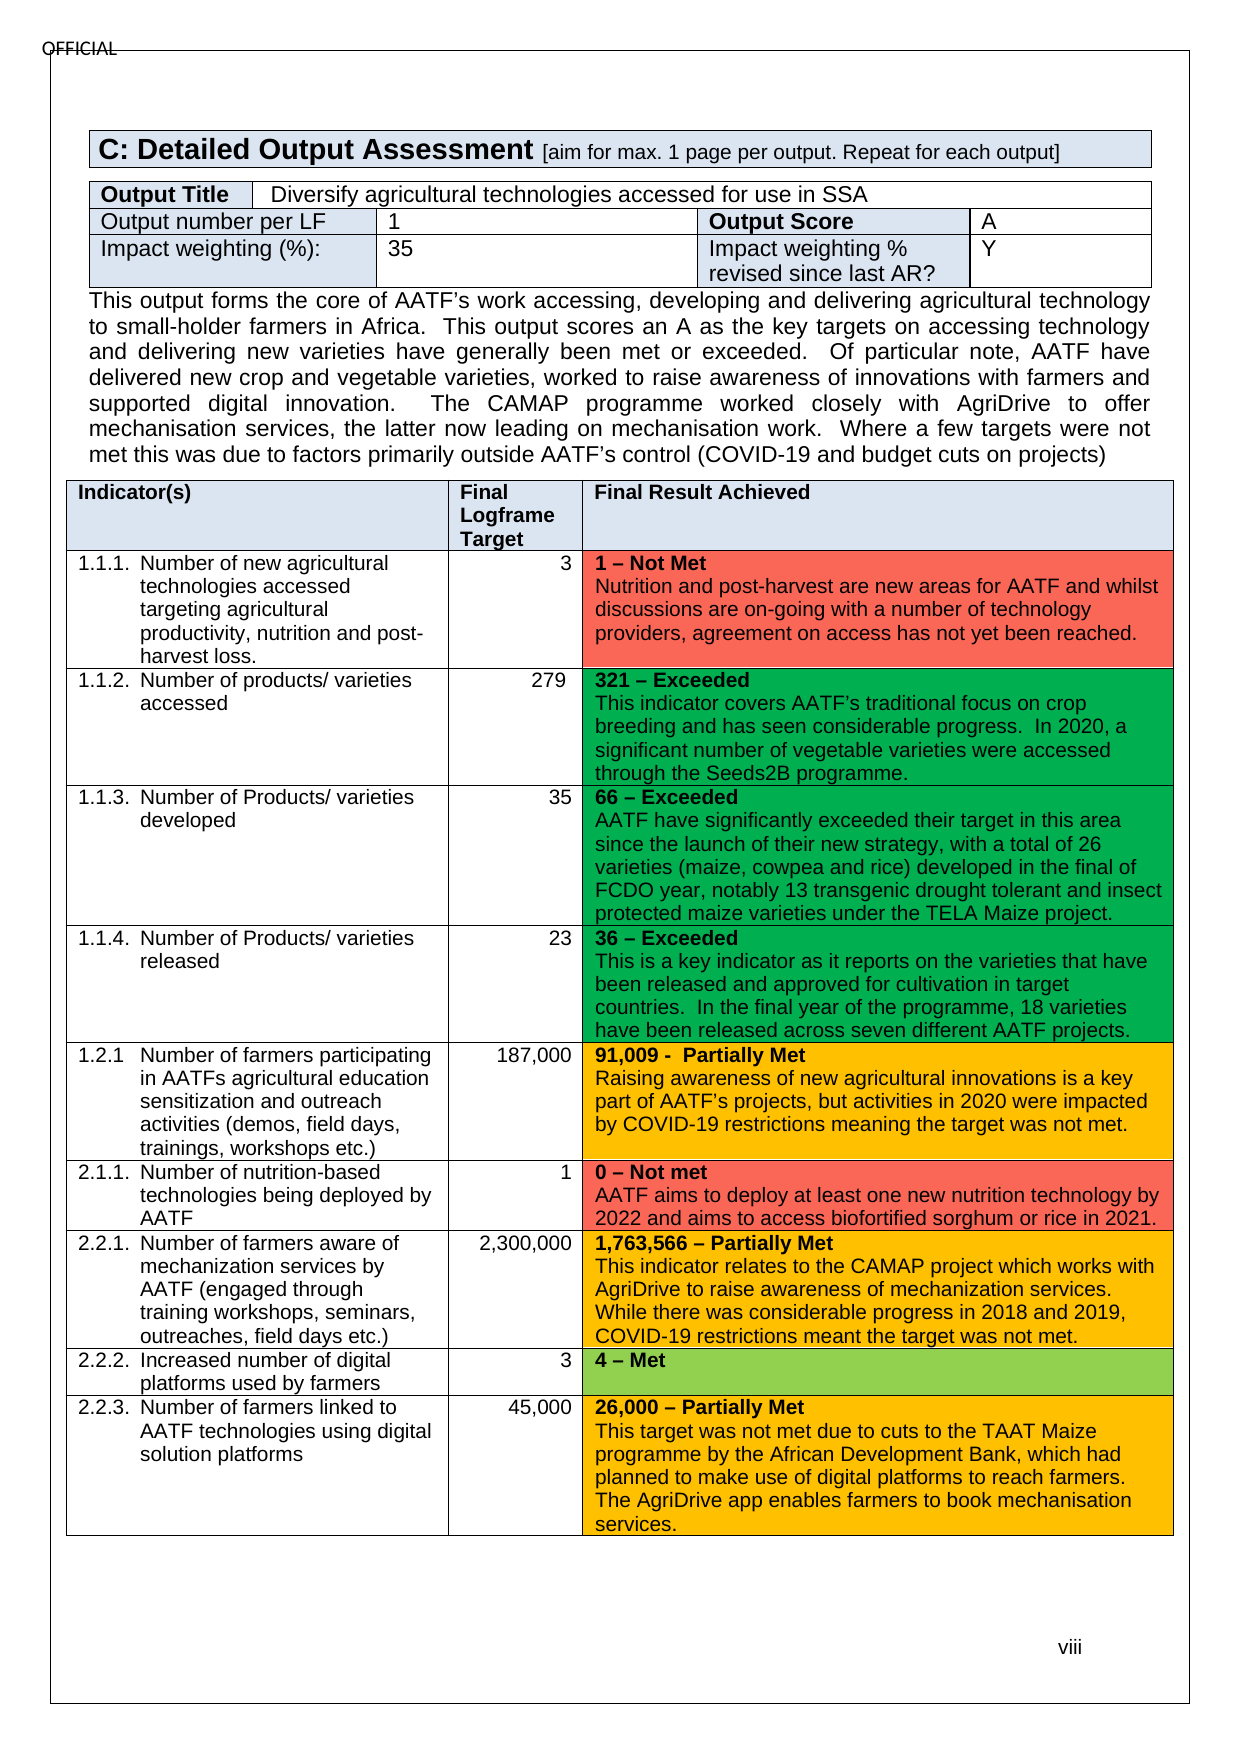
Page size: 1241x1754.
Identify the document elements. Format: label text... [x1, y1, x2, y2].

table_cell 26,000 – Partially Met This target was not met due to cuts to the TAAT Maize programme by the African Development Bank, which had planned to make use of digital platforms to reach farmers. The AgriDrive app enables farmers to book mechanisation services. [583, 1396, 1173, 1535]
table_cell Number of Products/ varieties developed [67, 786, 448, 925]
table_header Final Result Achieved [583, 481, 1173, 550]
table_cell Impact weighting (%): [90, 235, 376, 287]
table_cell 23 [449, 926, 582, 1042]
table_header Diversify agricultural technologies accessed for use in SSA [253, 182, 1151, 208]
table_cell 1,763,566 – Partially Met This indicator relates to the CAMAP project which works with AgriDrive to raise awareness of mechanization services. While there was considerable progress in 2018 and 2019, COVID-19 restrictions meant the target was not met. [583, 1231, 1173, 1347]
table_header Output Title [90, 182, 252, 208]
table_cell 36 – Exceeded This is a key indicator as it reports on the varieties that have been released and approved for cultivation in target countries. In the final year of the programme, 18 varieties have been released across seven different AATF projects. [583, 926, 1173, 1042]
table_cell 66 – Exceeded AATF have significantly exceeded their target in this area since the launch of their new strategy, with a total of 26 varieties (maize, cowpea and rice) developed in the final of FCDO year, notably 13 transgenic drought tolerant and insect protected maize varieties under the TELA Maize project. [583, 786, 1173, 925]
table_cell 0 – Not met AATF aims to deploy at least one new nutrition technology by 2022 and aims to access biofortified sorghum or rice in 2021. [583, 1161, 1173, 1230]
table_cell 45,000 [449, 1396, 582, 1535]
subtitle C: Detailed Output Assessment [aim for max. 1 page per output. Repeat for each output] [90, 131, 1151, 167]
table_cell Output number per LF [90, 209, 376, 234]
table_cell 321 – Exceeded This indicator covers AATF’s traditional focus on crop breeding and has seen considerable progress. In 2020, a significant number of vegetable varieties were accessed through the Seeds2B programme. [583, 669, 1173, 785]
table_cell 279 [449, 669, 582, 785]
table_cell Number of farmers linked to AATF technologies using digital solution platforms [67, 1396, 448, 1535]
table_cell Number of new agricultural technologies accessed targeting agricultural productivity, nutrition and post-harvest loss. [67, 551, 448, 667]
table_cell Number of products/ varieties accessed [67, 669, 448, 785]
table_cell Number of nutrition-based technologies being deployed by AATF [67, 1161, 448, 1230]
table_cell 1 [377, 209, 697, 234]
table_cell A [971, 209, 1151, 234]
table_cell 35 [449, 786, 582, 925]
table_header Indicator(s) [67, 481, 448, 550]
table_cell 3 [449, 1349, 582, 1395]
table_cell Increased number of digital platforms used by farmers [67, 1349, 448, 1395]
table_cell Number of farmers participating in AATFs agricultural education sensitization and outreach activities (demos, field days, trainings, workshops etc.) [67, 1043, 448, 1159]
table_cell Number of Products/ varieties released [67, 926, 448, 1042]
table_cell 91,009 - Partially Met Raising awareness of new agricultural innovations is a key part of AATF’s projects, but activities in 2020 were impacted by COVID-19 restrictions meaning the target was not met. [583, 1043, 1173, 1159]
table_cell Y [971, 235, 1151, 287]
table_cell 3 [449, 551, 582, 667]
text This output forms the core of AATF’s work accessing, developing and delivering agricultural technology to small-holder farmers in Africa. This output scores an A as the key targets on accessing technology and delivering new varieties have generally been met or exceeded. Of particular note, AATF have delivered new crop and vegetable varieties, worked to raise awareness of innovations with farmers and supported digital innovation. The CAMAP programme worked closely with AgriDrive to offer mechanisation services, the latter now leading on mechanisation work. Where a few targets were not met this was due to factors primarily outside AATF’s control (COVID-19 and budget cuts on projects) [89, 288, 1152, 467]
table_cell 2,300,000 [449, 1231, 582, 1347]
table_cell Impact weighting % revised since last AR? [698, 235, 969, 287]
table_cell 1 [449, 1161, 582, 1230]
table_header Final Logframe Target [449, 481, 582, 550]
table_cell 35 [377, 235, 697, 287]
table_cell 1 – Not Met Nutrition and post-harvest are new areas for AATF and whilst discussions are on-going with a number of technology providers, agreement on access has not yet been reached. [583, 551, 1173, 667]
table_cell Number of farmers aware of mechanization services by AATF (engaged through training workshops, seminars, outreaches, field days etc.) [67, 1231, 448, 1347]
table_cell Output Score [698, 209, 969, 234]
table_cell 4 – Met [583, 1349, 1173, 1395]
table_cell 187,000 [449, 1043, 582, 1159]
